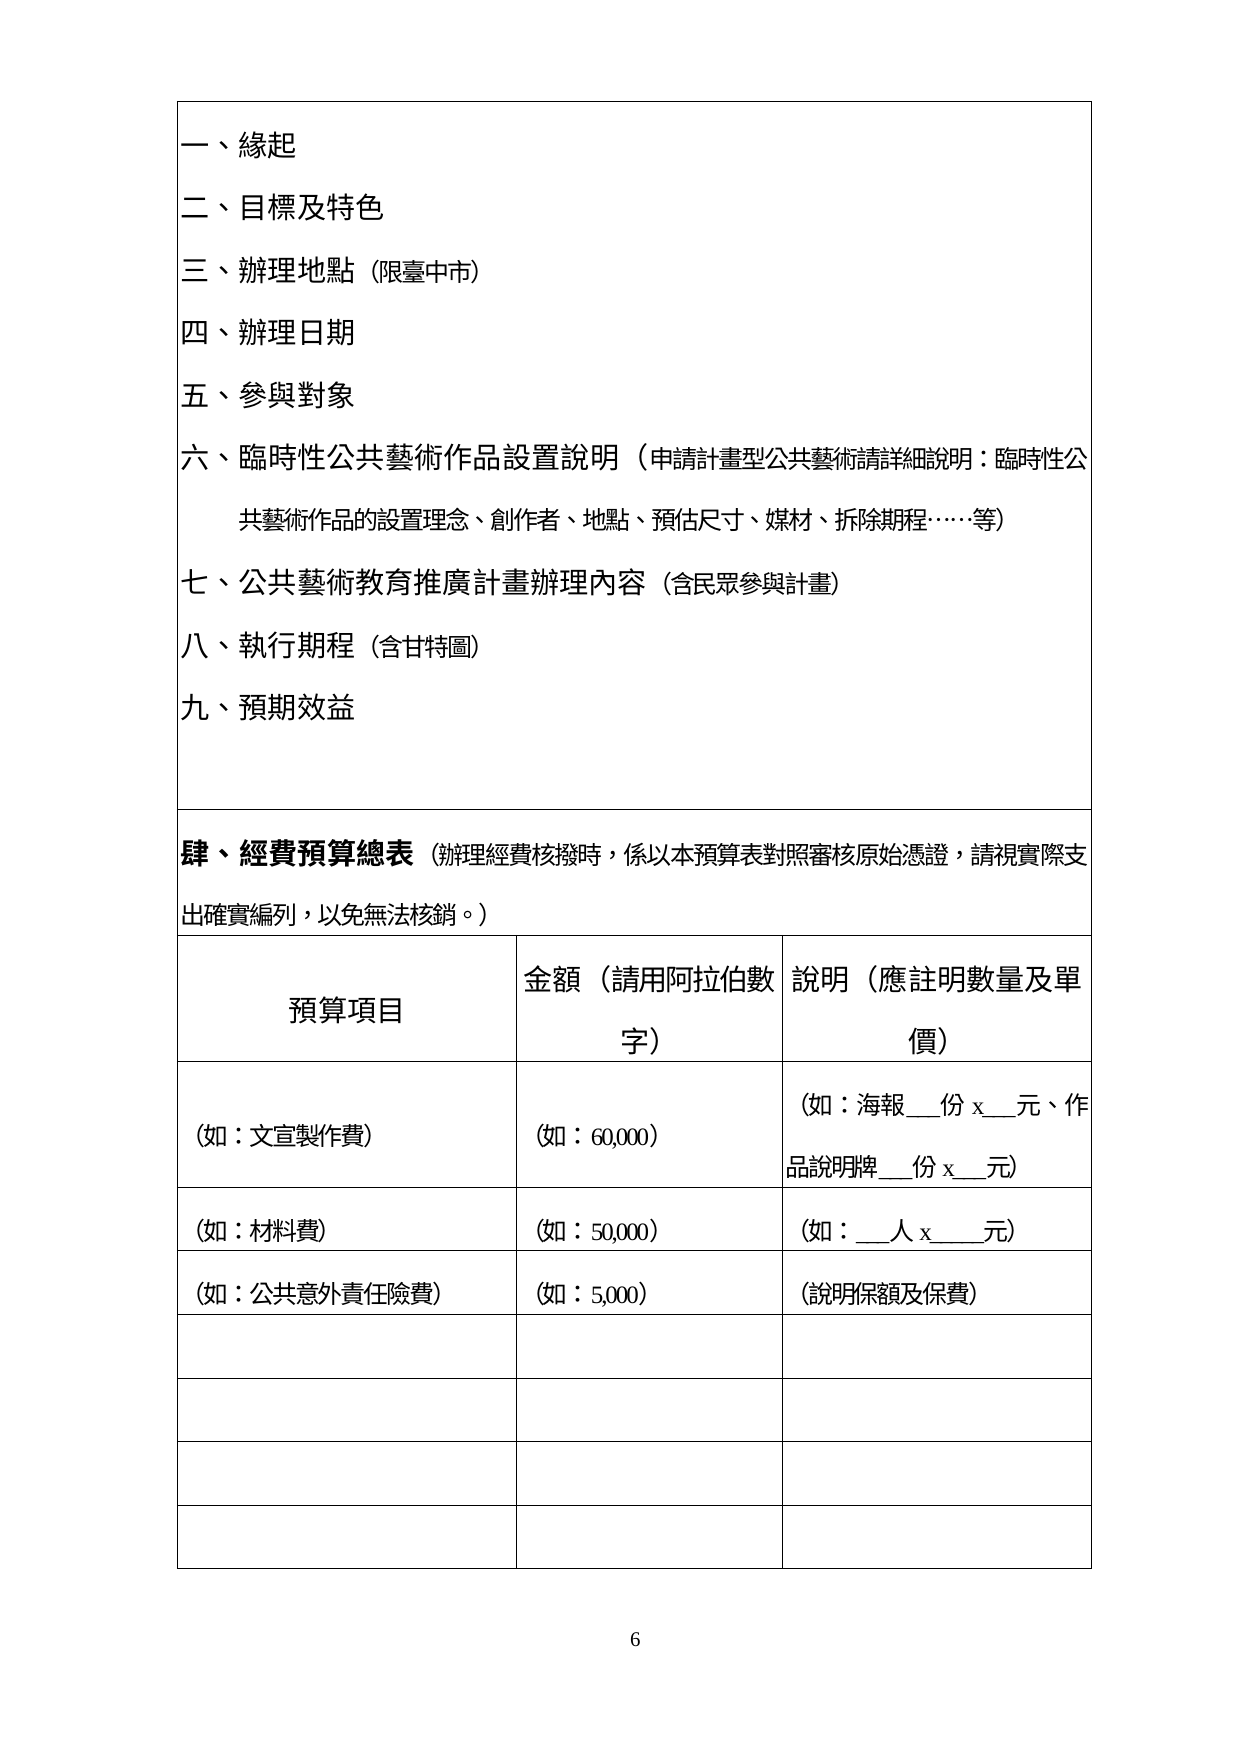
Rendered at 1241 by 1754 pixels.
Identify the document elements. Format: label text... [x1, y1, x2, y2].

table_cell （如：材料費） [178, 1188, 516, 1250]
table_cell [783, 1442, 1091, 1504]
table_cell （如：文宣製作費） [178, 1062, 516, 1187]
table_cell 一、緣起 二、目標及特色 三、辦理地點（限臺中市） 四、辦理日期 五、參與對象 六、臨時性公共藝術作品設置說明（申請計畫型公共藝術請詳細說明：臨時性公共藝術作品的設置理念、創作者、地點、預估尺寸、媒材、拆除期程……等） 七、公共藝術教育推廣計畫辦理內容（含民眾參與計畫） 八、執行期程（含甘特圖） 九、預期效益 [178, 102, 1091, 809]
table_cell [178, 1506, 516, 1568]
table_cell [178, 1442, 516, 1504]
table_cell （如：50,000） [517, 1188, 782, 1250]
table_cell 金額（請用阿拉伯數字） [517, 936, 782, 1061]
table_cell [517, 1506, 782, 1568]
table_cell 說明（應註明數量及單價） [783, 936, 1091, 1061]
table_cell （如：5,000） [517, 1251, 782, 1314]
table_cell [517, 1442, 782, 1504]
table_cell （如：60,000） [517, 1062, 782, 1187]
table_cell 肆、經費預算總表（辦理經費核撥時，係以本預算表對照審核原始憑證，請視實際支出確實編列，以免無法核銷。） [178, 810, 1091, 935]
table_cell [783, 1315, 1091, 1377]
table_cell [783, 1379, 1091, 1441]
table_cell 預算項目 [178, 936, 516, 1061]
table_cell （如：公共意外責任險費） [178, 1251, 516, 1314]
table_cell [783, 1506, 1091, 1568]
table_cell [517, 1315, 782, 1377]
table_cell [178, 1315, 516, 1377]
table_cell （如：海報___份x___元、作品說明牌___份x___元） [783, 1062, 1091, 1187]
table_cell [517, 1379, 782, 1441]
table_cell （說明保額及保費） [783, 1251, 1091, 1314]
table_cell （如：___人x_____元） [783, 1188, 1091, 1250]
table_cell [178, 1379, 516, 1441]
